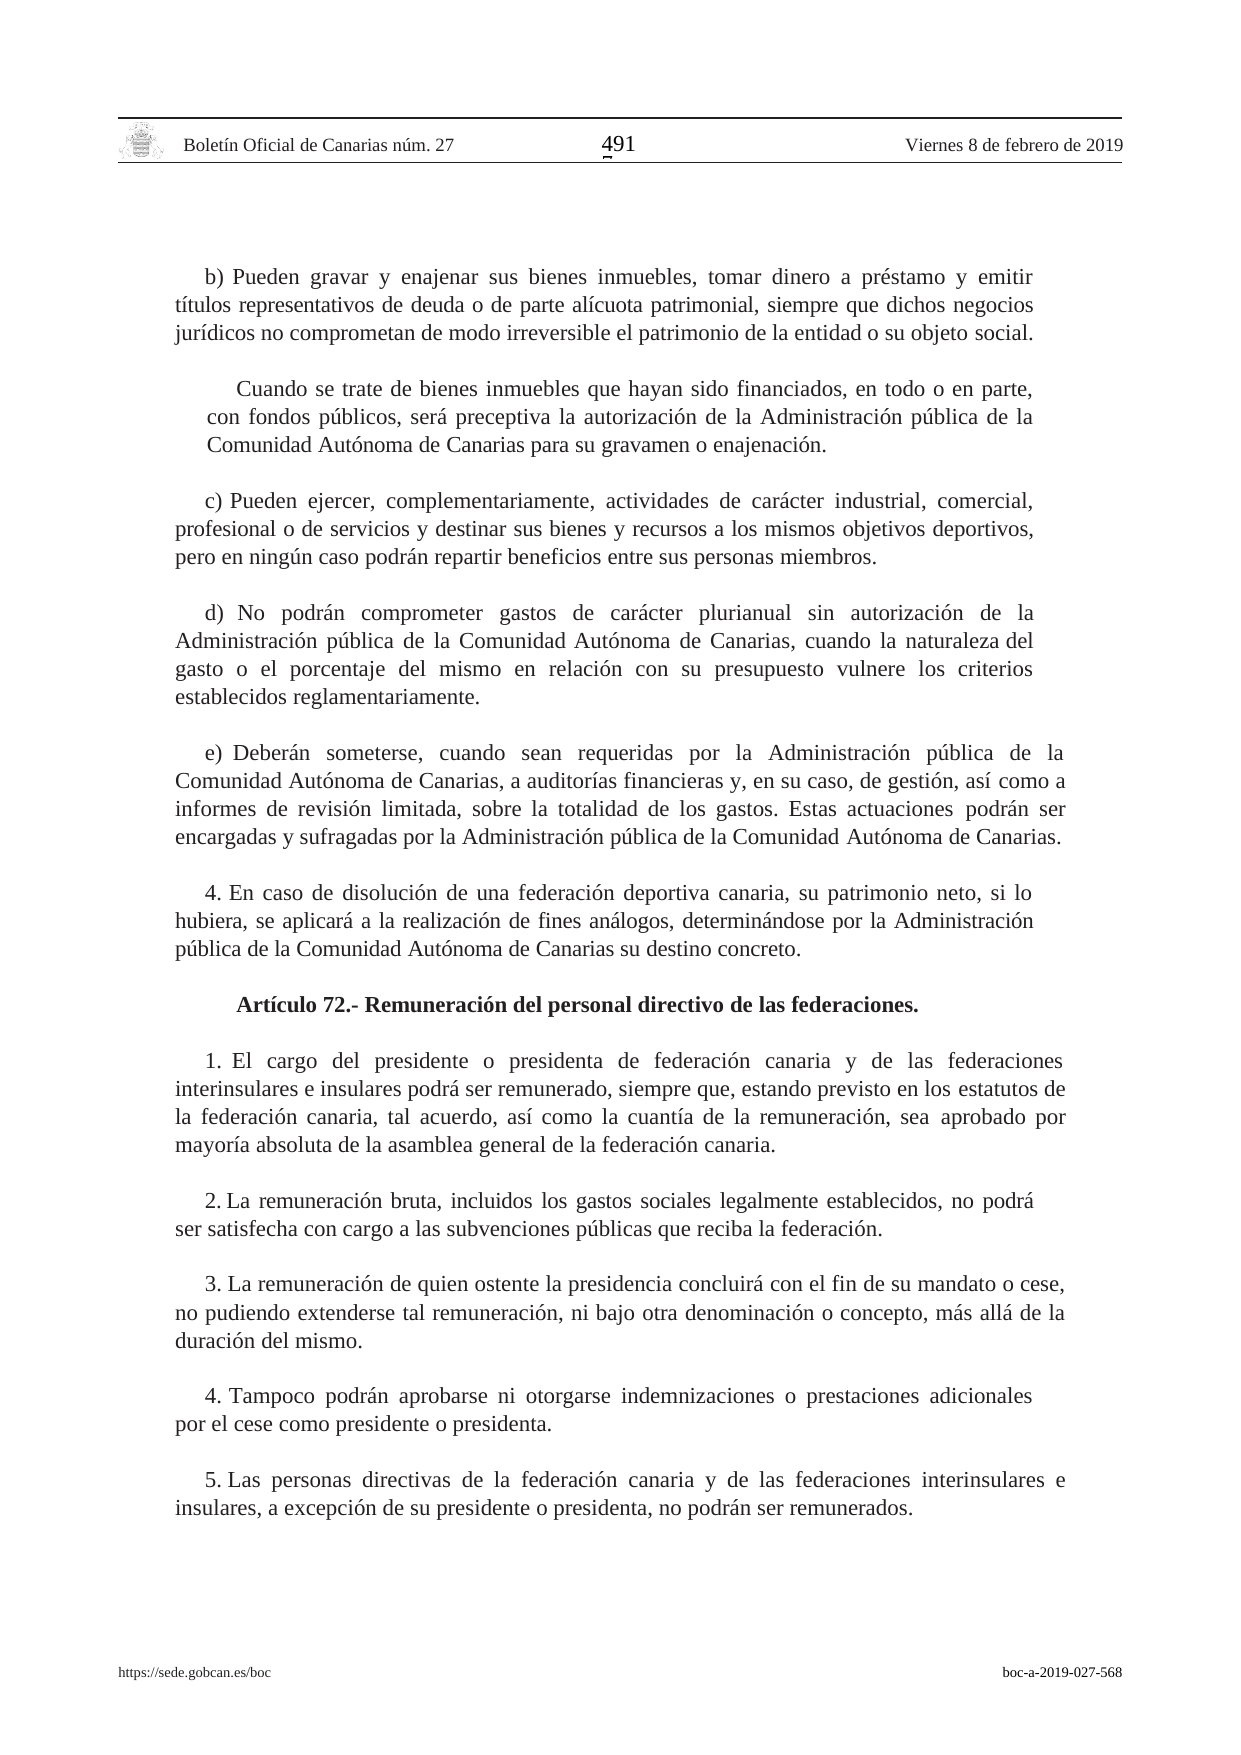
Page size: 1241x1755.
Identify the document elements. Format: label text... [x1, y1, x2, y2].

list Deberán someterse, cuando sean requeridas por la Administración pública de la Comunidad Autónoma de Canarias, a auditorías financieras y, en su caso, de gestión, así como a informes de revisión limitada, sobre la totalidad de los gastos. Estas actuaciones podrán ser encargadas y sufragadas por la Administración pública de la Comunidad Autónoma de Canarias. [175, 739, 1066, 850]
list No podrán comprometer gastos de carácter plurianual sin autorización de la Administración pública de la Comunidad Autónoma de Canarias, cuando la naturaleza del gasto o el porcentaje del mismo en relación con su presupuesto vulnere los criterios establecidos reglamentariamente. [175, 599, 1034, 709]
list La remuneración de quien ostente la presidencia concluirá con el fin de su mandato o cese, no pudiendo extenderse tal remuneración, ni bajo otra denominación o concepto, más allá de la duración del mismo. [175, 1270, 1066, 1353]
list En caso de disolución de una federación deportiva canaria, su patrimonio neto, si lo hubiera, se aplicará a la realización de fines análogos, determinándose por la Administración pública de la Comunidad Autónoma de Canarias su destino concreto. [175, 879, 1034, 962]
list El cargo del presidente o presidenta de federación canaria y de las federaciones interinsulares e insulares podrá ser remunerado, siempre que, estando previsto en los estatutos de la federación canaria, tal acuerdo, así como la cuantía de la remuneración, sea aprobado por mayoría absoluta de la asamblea general de la federación canaria. [175, 1047, 1066, 1157]
list Las personas directivas de la federación canaria y de las federaciones interinsulares e insulares, a excepción de su presidente o presidenta, no podrán ser remunerados. [175, 1466, 1066, 1520]
list Pueden ejercer, complementariamente, actividades de carácter industrial, comercial, profesional o de servicios y destinar sus bienes y recursos a los mismos objetivos deportivos, pero en ningún caso podrán repartir beneficios entre sus personas miembros. [175, 487, 1034, 569]
list Tampoco podrán aprobarse ni otorgarse indemnizaciones o prestaciones adicionales por el cese como presidente o presidenta. [175, 1382, 1034, 1437]
text Cuando se trate de bienes inmuebles que hayan sido financiados, en todo o en parte, con fondos públicos, será preceptiva la autorización de la Administración pública de la Comunidad Autónoma de Canarias para su gravamen o enajenación. [207, 375, 1034, 458]
subtitle Artículo 72.- Remuneración del personal directivo de las federaciones. [236, 991, 1066, 1017]
list La remuneración bruta, incluidos los gastos sociales legalmente establecidos, no podrá ser satisfecha con cargo a las subvenciones públicas que reciba la federación. [175, 1187, 1034, 1241]
list Pueden gravar y enajenar sus bienes inmuebles, tomar dinero a préstamo y emitir títulos representativos de deuda o de parte alícuota patrimonial, siempre que dichos negocios jurídicos no comprometan de modo irreversible el patrimonio de la entidad o su objeto social. [175, 263, 1034, 346]
